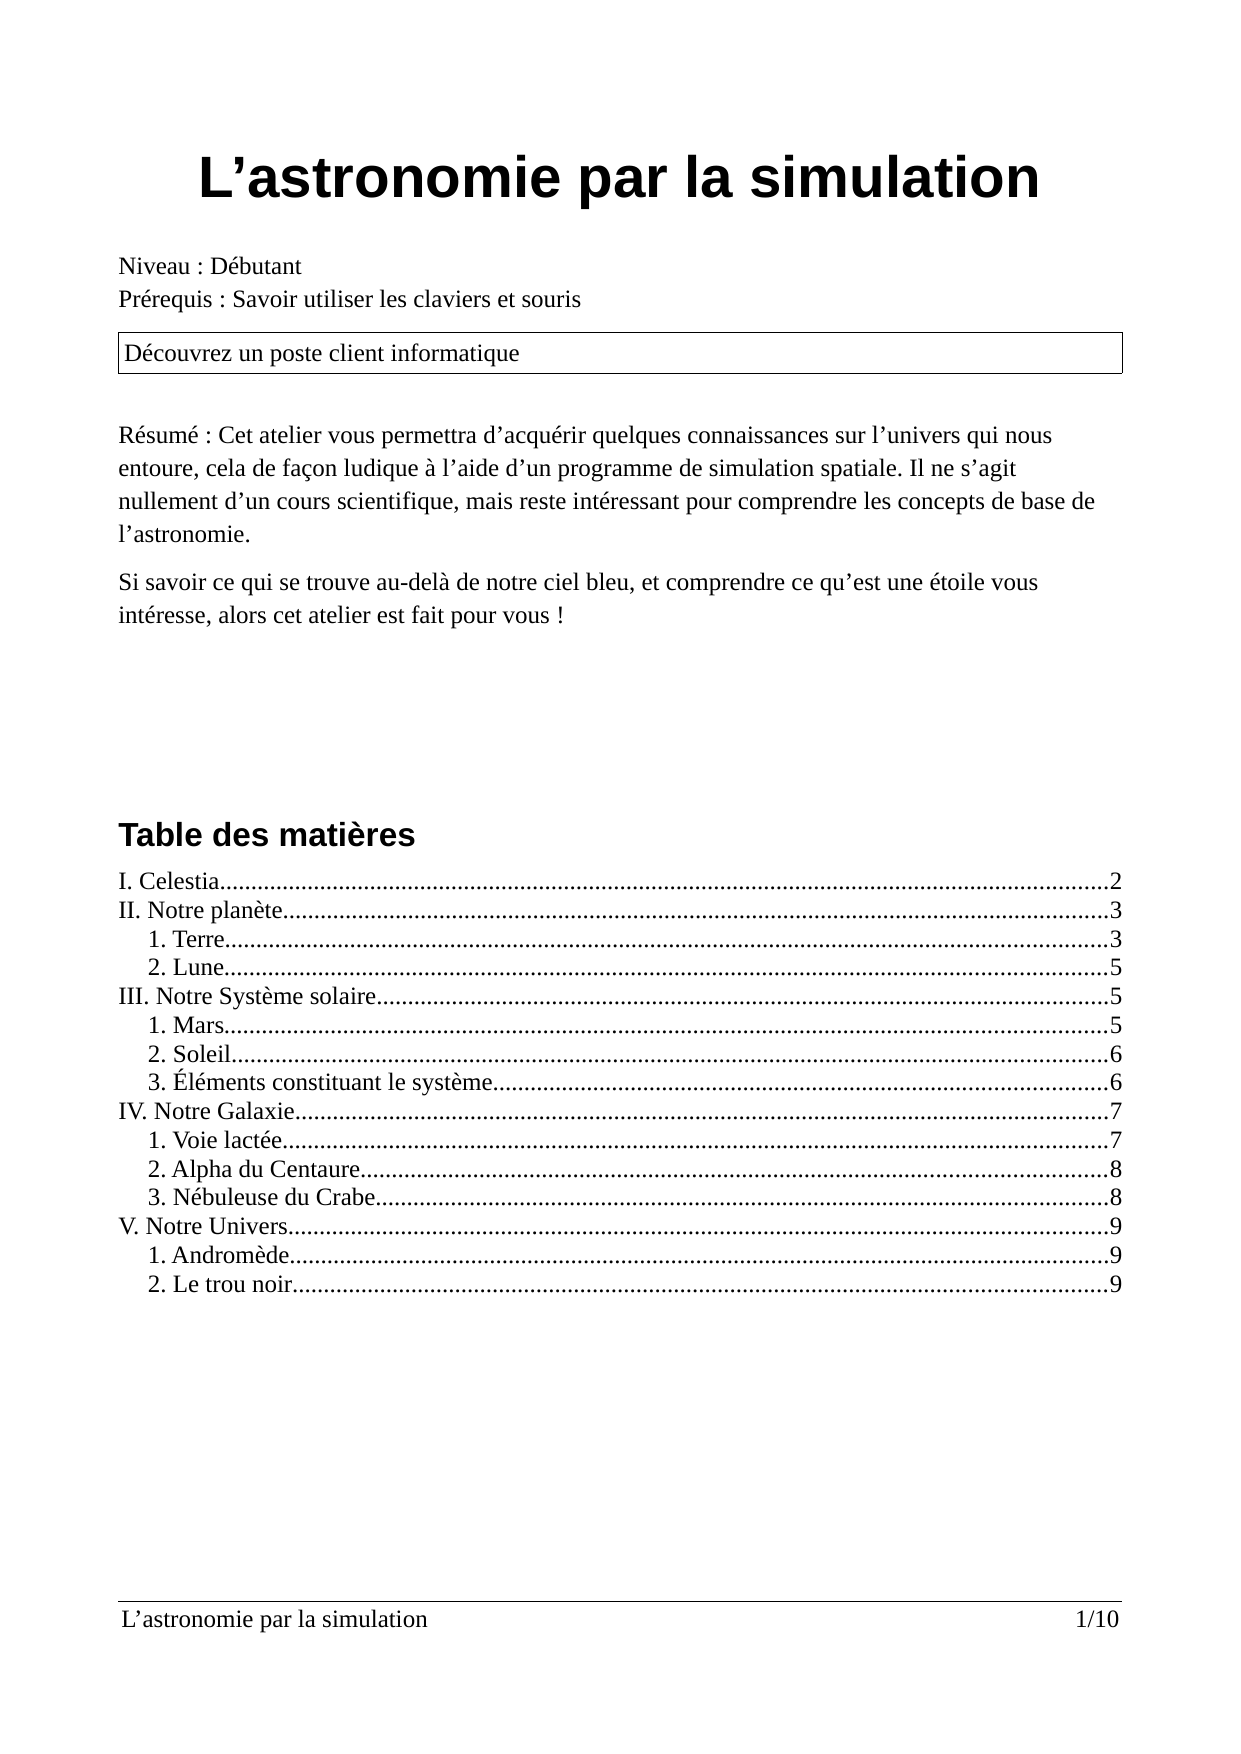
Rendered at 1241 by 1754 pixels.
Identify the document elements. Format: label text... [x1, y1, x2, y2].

text 1. Mars 5 [148, 1010, 1122, 1039]
text 3. Éléments constituant le système 6 [148, 1067, 1122, 1096]
text III. Notre Système solaire 5 [118, 981, 1122, 1010]
text 2. Lune 5 [148, 952, 1122, 981]
text II. Notre planète 3 [118, 895, 1122, 924]
text 3. Nébuleuse du Crabe 8 [148, 1182, 1122, 1211]
text 2. Le trou noir 9 [148, 1269, 1122, 1297]
text 1. Andromède 9 [148, 1240, 1122, 1269]
text Niveau : Débutant Prérequis : Savoir utiliser les claviers et souris [118, 251, 1122, 313]
text IV. Notre Galaxie 7 [118, 1096, 1122, 1125]
text 1. Voie lactée 7 [148, 1125, 1122, 1154]
text 2. Soleil 6 [148, 1039, 1122, 1067]
table_header Découvrez un poste client informatique [119, 333, 1122, 372]
title L’astronomie par la simulation [118, 143, 1122, 210]
text V. Notre Univers 9 [118, 1211, 1122, 1240]
subtitle Table des matières [118, 815, 1122, 854]
text I. Celestia 2 [118, 866, 1122, 895]
text Résumé : Cet atelier vous permettra d’acquérir quelques connaissances sur l’univers qui nous entoure, cela de façon ludique à l’aide d’un programme de simulation spatiale. Il ne s’agit nullement d’un cours scientifique, mais reste intéressant pour comprendre les concepts de base de l’astronomie. [118, 420, 1122, 548]
text 2. Alpha du Centaure 8 [148, 1154, 1122, 1182]
text Si savoir ce qui se trouve au-delà de notre ciel bleu, et comprendre ce qu’est une étoile vous intéresse, alors cet atelier est fait pour vous ! [118, 567, 1122, 628]
text 1. Terre 3 [148, 924, 1122, 952]
